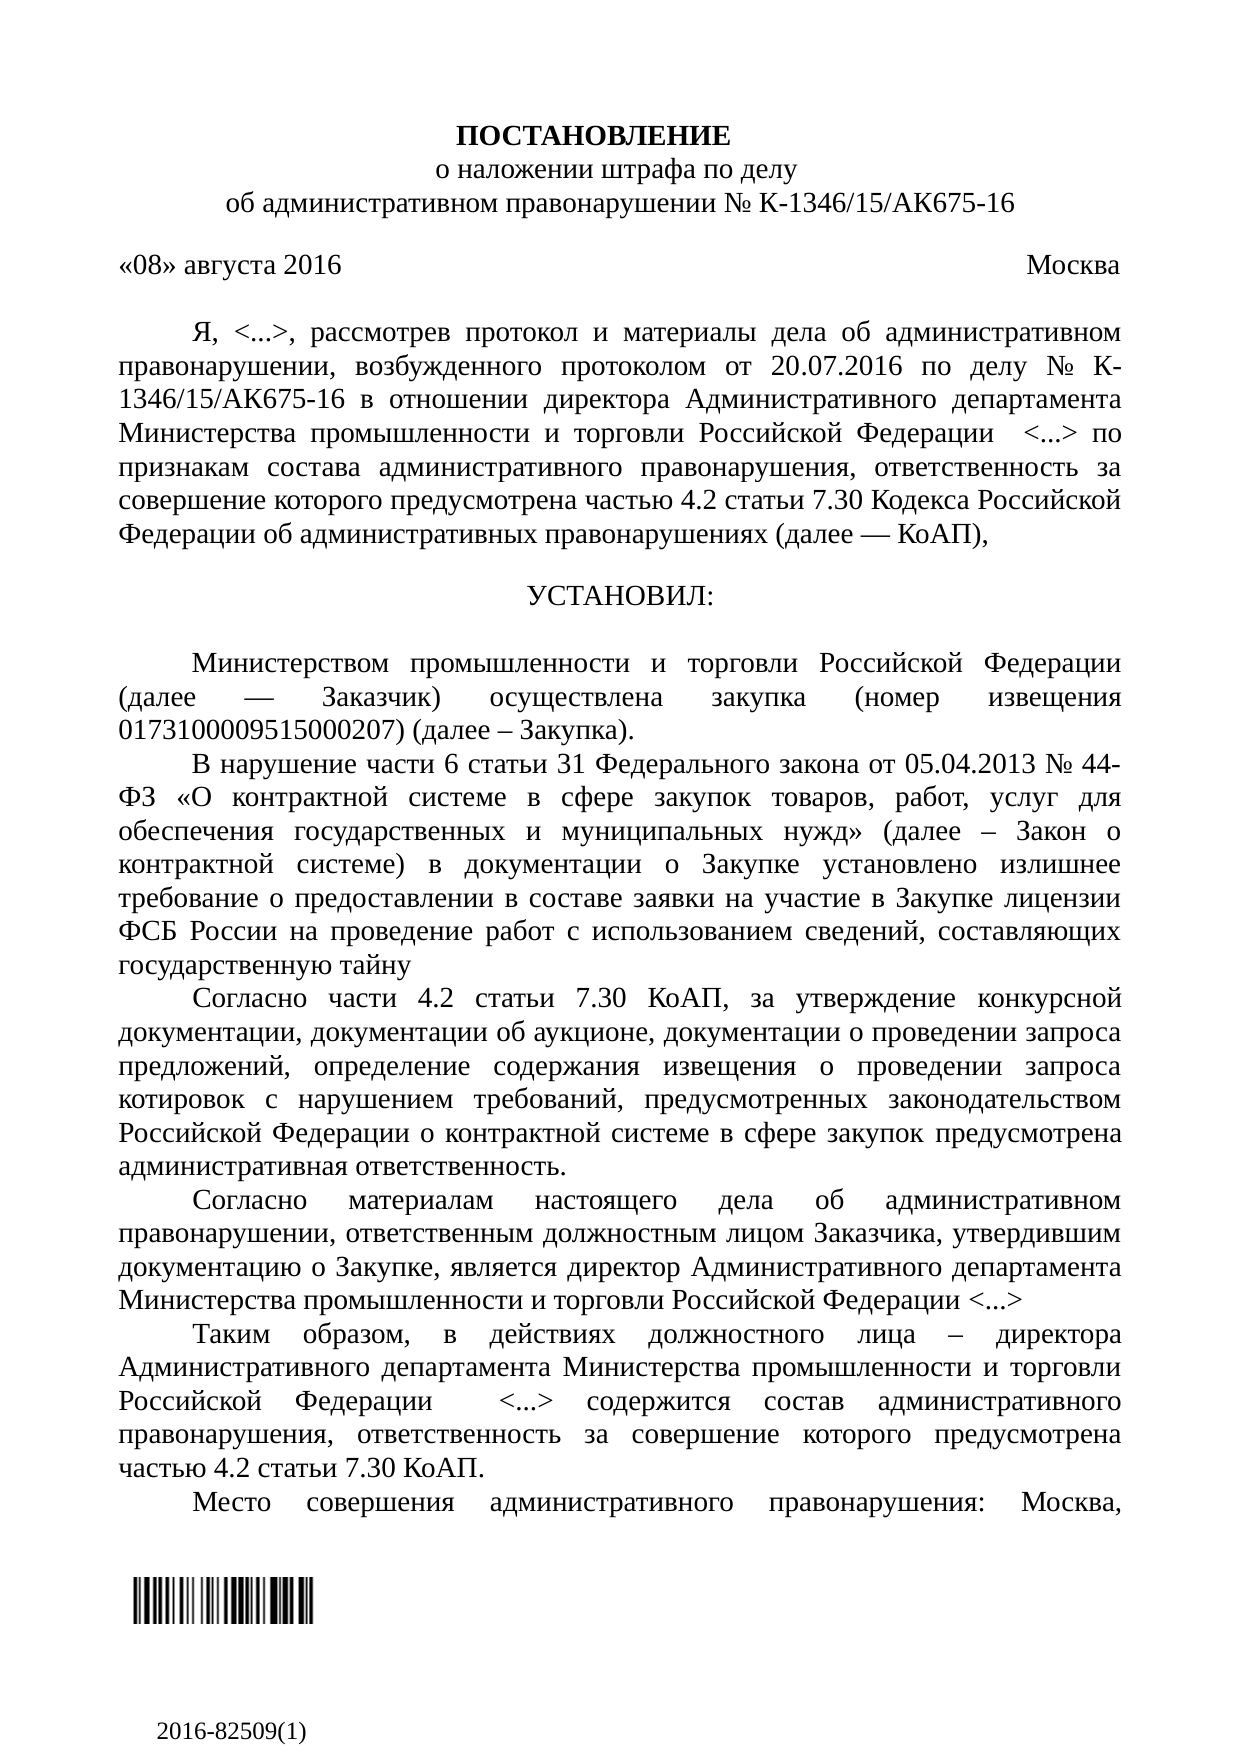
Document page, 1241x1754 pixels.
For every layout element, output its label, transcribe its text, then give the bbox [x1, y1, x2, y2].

text о наложении штрафа по делу [118, 152, 1122, 185]
text «08» августа 2016 Москва [118, 247, 1122, 281]
picture [118, 1577, 331, 1624]
text В нарушение части 6 статьи 31 Федерального закона от 05.04.2013 № 44-ФЗ «О контрактной системе в сфере закупок товаров, работ, услуг для обеспечения государственных и муниципальных нужд» (далее – Закон о контрактной системе) в документации о Закупке установлено излишнее требование о предоставлении в составе заявки на участие в Закупке лицензии ФСБ России на проведение работ с использованием сведений, составляющих государственную тайну [118, 746, 1122, 981]
text Министерством промышленности и торговли Российской Федерации (далее — Заказчик) осуществлена закупка (номер извещения 0173100009515000207) (далее – Закупка). [118, 645, 1122, 746]
text об административном правонарушении № К-1346/15/АК675-16 [118, 185, 1122, 219]
text УСТАНОВИЛ: [118, 578, 1122, 612]
text Я, <...>, рассмотрев протокол и материалы дела об административном правонарушении, возбужденного протоколом от 20.07.2016 по делу № К-1346/15/АК675-16 в отношении директора Административного департамента Министерства промышленности и торговли Российской Федерации <...> по признакам состава административного правонарушения, ответственность за совершение которого предусмотрена частью 4.2 статьи 7.30 Кодекса Российской Федерации об административных правонарушениях (далее — КоАП), [118, 314, 1122, 549]
text ПОСТАНОВЛЕНИЕ [117, 118, 1078, 152]
text Место совершения административного правонарушения: Москва, [118, 1484, 1122, 1517]
text Согласно части 4.2 статьи 7.30 КоАП, за утверждение конкурсной документации, документации об аукционе, документации о проведении запроса предложений, определение содержания извещения о проведении запроса котировок с нарушением требований, предусмотренных законодательством Российской Федерации о контрактной системе в сфере закупок предусмотрена административная ответственность. [118, 981, 1122, 1182]
text Таким образом, в действиях должностного лица – директора Административного департамента Министерства промышленности и торговли Российской Федерации <...> содержится состав административного правонарушения, ответственность за совершение которого предусмотрена частью 4.2 статьи 7.30 КоАП. [118, 1316, 1122, 1484]
text Согласно материалам настоящего дела об административном правонарушении, ответственным должностным лицом Заказчика, утвердившим документацию о Закупке, является директор Административного департамента Министерства промышленности и торговли Российской Федерации <...> [118, 1182, 1122, 1316]
